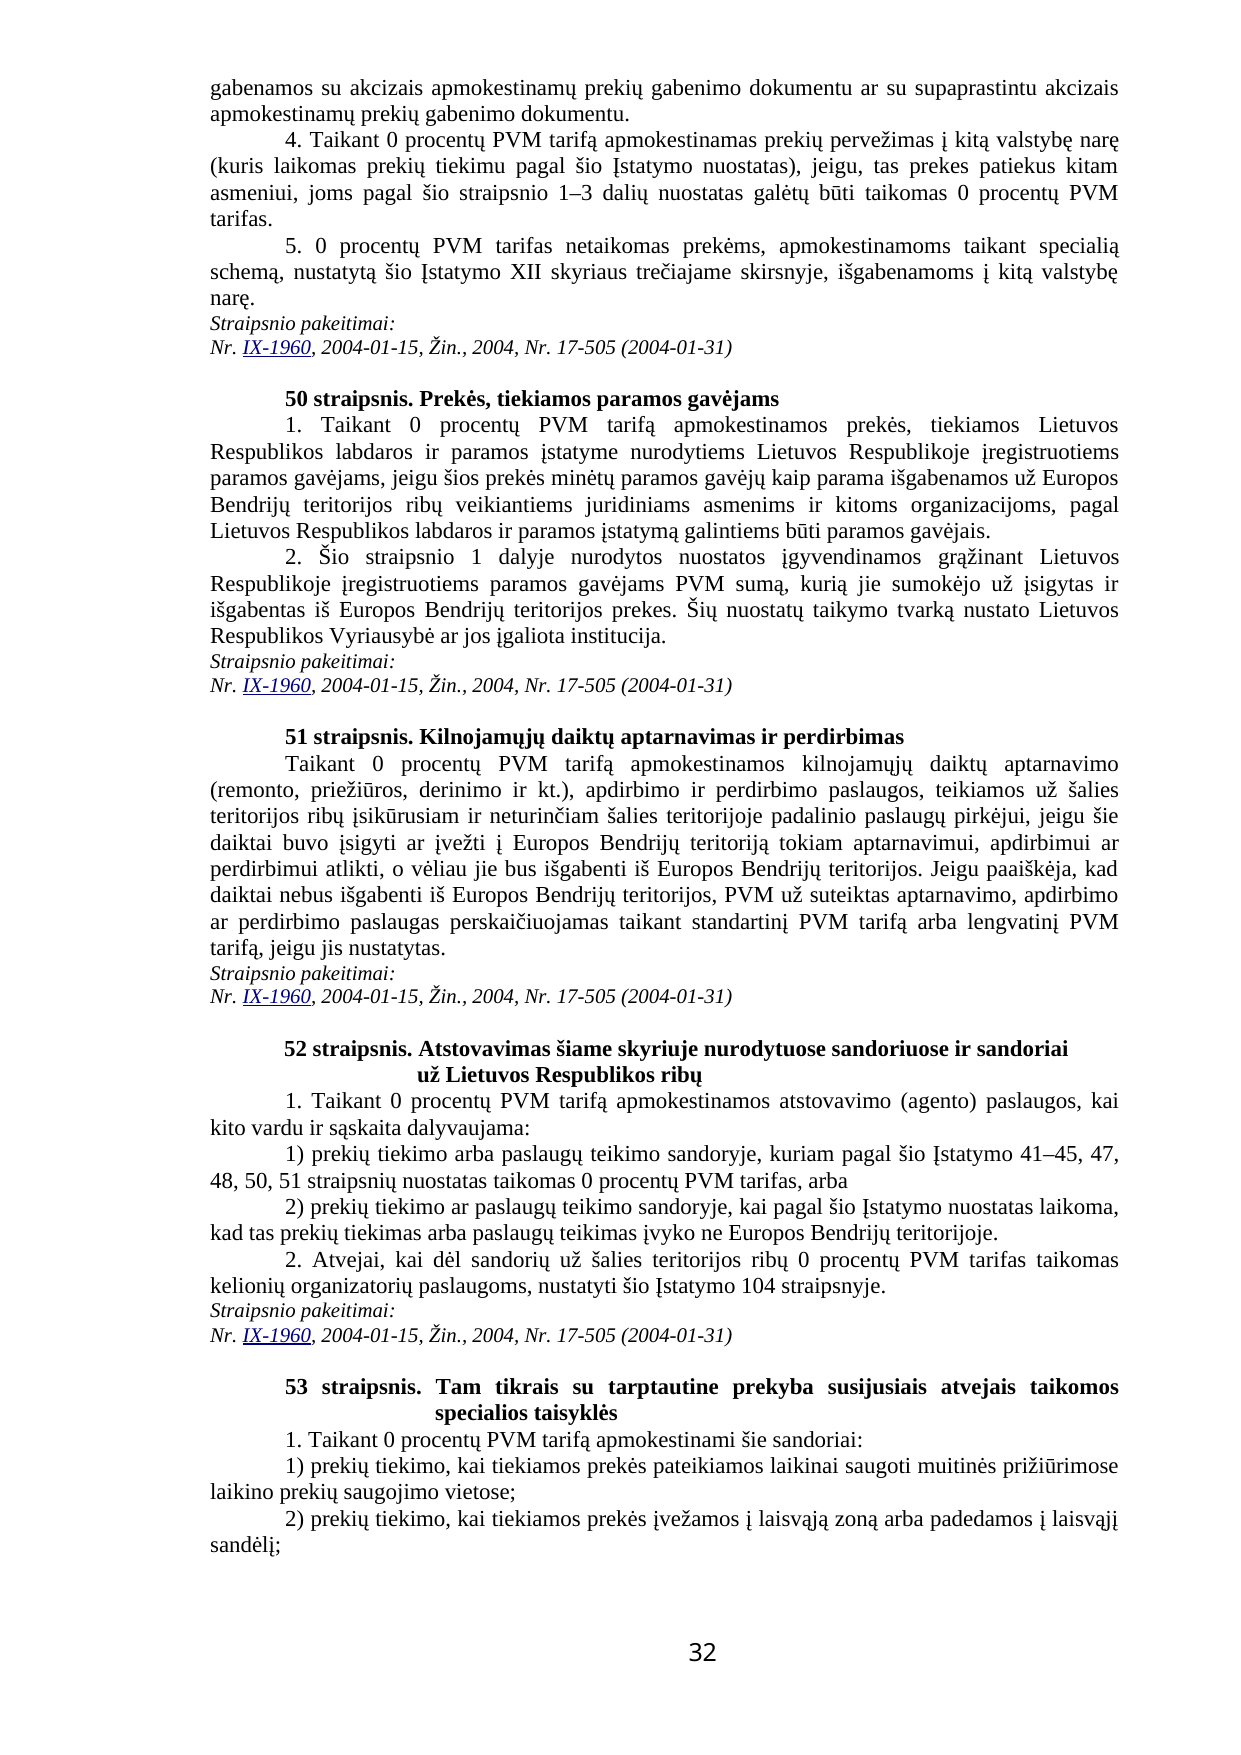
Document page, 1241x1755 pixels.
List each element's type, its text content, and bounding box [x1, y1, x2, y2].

text 1. Taikant 0 procentų PVM tarifą apmokestinamos prekės, tiekiamos Lietuvos Respublikos labdaros ir paramos įstatyme nurodytiems Lietuvos Respublikoje įregistruotiems paramos gavėjams, jeigu šios prekės minėtų paramos gavėjų kaip parama išgabenamos už Europos Bendrijų teritorijos ribų veikiantiems juridiniams asmenims ir kitoms organizacijoms, pagal Lietuvos Respublikos labdaros ir paramos įstatymą galintiems būti paramos gavėjais. [210, 412, 1120, 543]
text 2. Atvejai, kai dėl sandorių už šalies teritorijos ribų 0 procentų PVM tarifas taikomas kelionių organizatorių paslaugoms, nustatyti šio Įstatymo 104 straipsnyje. [210, 1246, 1120, 1298]
text 53 straipsnis. Tam tikrais su tarptautine prekyba susijusiais atvejais taikomos specialios taisyklės [285, 1373, 1120, 1426]
text 50 straipsnis. Prekės, tiekiamos paramos gavėjams [210, 385, 1120, 412]
text Straipsnio pakeitimai: [210, 960, 1120, 984]
text 2) prekių tiekimo, kai tiekiamos prekės įvežamos į laisvąją zoną arba padedamos į laisvąjį sandėlį; [210, 1505, 1120, 1557]
text už Lietuvos Respublikos ribų [210, 1061, 1120, 1088]
text Straipsnio pakeitimai: [210, 1298, 1120, 1322]
text 51 straipsnis. Kilnojamųjų daiktų aptarnavimas ir perdirbimas [210, 723, 1120, 749]
text 5. 0 procentų PVM tarifas netaikomas prekėms, apmokestinamoms taikant specialią schemą, nustatytą šio Įstatymo XII skyriaus trečiajame skirsnyje, išgabenamoms į kitą valstybę narę. [210, 232, 1120, 311]
text 1. Taikant 0 procentų PVM tarifą apmokestinami šie sandoriai: [210, 1426, 1120, 1452]
text Taikant 0 procentų PVM tarifą apmokestinamos kilnojamųjų daiktų aptarnavimo (remonto, priežiūros, derinimo ir kt.), apdirbimo ir perdirbimo paslaugos, teikiamos už šalies teritorijos ribų įsikūrusiam ir neturinčiam šalies teritorijoje padalinio paslaugų pirkėjui, jeigu šie daiktai buvo įsigyti ar įvežti į Europos Bendrijų teritoriją tokiam aptarnavimui, apdirbimui ar perdirbimui atlikti, o vėliau jie bus išgabenti iš Europos Bendrijų teritorijos. Jeigu paaiškėja, kad daiktai nebus išgabenti iš Europos Bendrijų teritorijos, PVM už suteiktas aptarnavimo, apdirbimo ar perdirbimo paslaugas perskaičiuojamas taikant standartinį PVM tarifą arba lengvatinį PVM tarifą, jeigu jis nustatytas. [210, 749, 1120, 960]
text 1) prekių tiekimo arba paslaugų teikimo sandoryje, kuriam pagal šio Įstatymo 41–45, 47, 48, 50, 51 straipsnių nuostatas taikomas 0 procentų PVM tarifas, arba [210, 1140, 1120, 1193]
text Nr. IX-1960, 2004-01-15, Žin., 2004, Nr. 17-505 (2004-01-31) [210, 335, 1120, 359]
text Nr. IX-1960, 2004-01-15, Žin., 2004, Nr. 17-505 (2004-01-31) [210, 673, 1120, 697]
text 1) prekių tiekimo, kai tiekiamos prekės pateikiamos laikinai saugoti muitinės prižiūrimose laikino prekių saugojimo vietose; [210, 1452, 1120, 1505]
text 4. Taikant 0 procentų PVM tarifą apmokestinamas prekių pervežimas į kitą valstybę narę (kuris laikomas prekių tiekimu pagal šio Įstatymo nuostatas), jeigu, tas prekes patiekus kitam asmeniui, joms pagal šio straipsnio 1–3 dalių nuostatas galėtų būti taikomas 0 procentų PVM tarifas. [210, 126, 1120, 232]
text gabenamos su akcizais apmokestinamų prekių gabenimo dokumentu ar su supaprastintu akcizais apmokestinamų prekių gabenimo dokumentu. [210, 73, 1120, 126]
text Straipsnio pakeitimai: [210, 649, 1120, 673]
text 2. Šio straipsnio 1 dalyje nurodytos nuostatos įgyvendinamos grąžinant Lietuvos Respublikoje įregistruotiems paramos gavėjams PVM sumą, kurią jie sumokėjo už įsigytas ir išgabentas iš Europos Bendrijų teritorijos prekes. Šių nuostatų taikymo tvarką nustato Lietuvos Respublikos Vyriausybė ar jos įgaliota institucija. [210, 543, 1120, 649]
text 2) prekių tiekimo ar paslaugų teikimo sandoryje, kai pagal šio Įstatymo nuostatas laikoma, kad tas prekių tiekimas arba paslaugų teikimas įvyko ne Europos Bendrijų teritorijoje. [210, 1193, 1120, 1246]
text 52 straipsnis. Atstovavimas šiame skyriuje nurodytuose sandoriuose ir sandoriai [210, 1035, 1120, 1061]
text Nr. IX-1960, 2004-01-15, Žin., 2004, Nr. 17-505 (2004-01-31) [210, 984, 1120, 1008]
text Straipsnio pakeitimai: [210, 311, 1120, 335]
text 1. Taikant 0 procentų PVM tarifą apmokestinamos atstovavimo (agento) paslaugos, kai kito vardu ir sąskaita dalyvaujama: [210, 1088, 1120, 1140]
text Nr. IX-1960, 2004-01-15, Žin., 2004, Nr. 17-505 (2004-01-31) [210, 1322, 1120, 1347]
